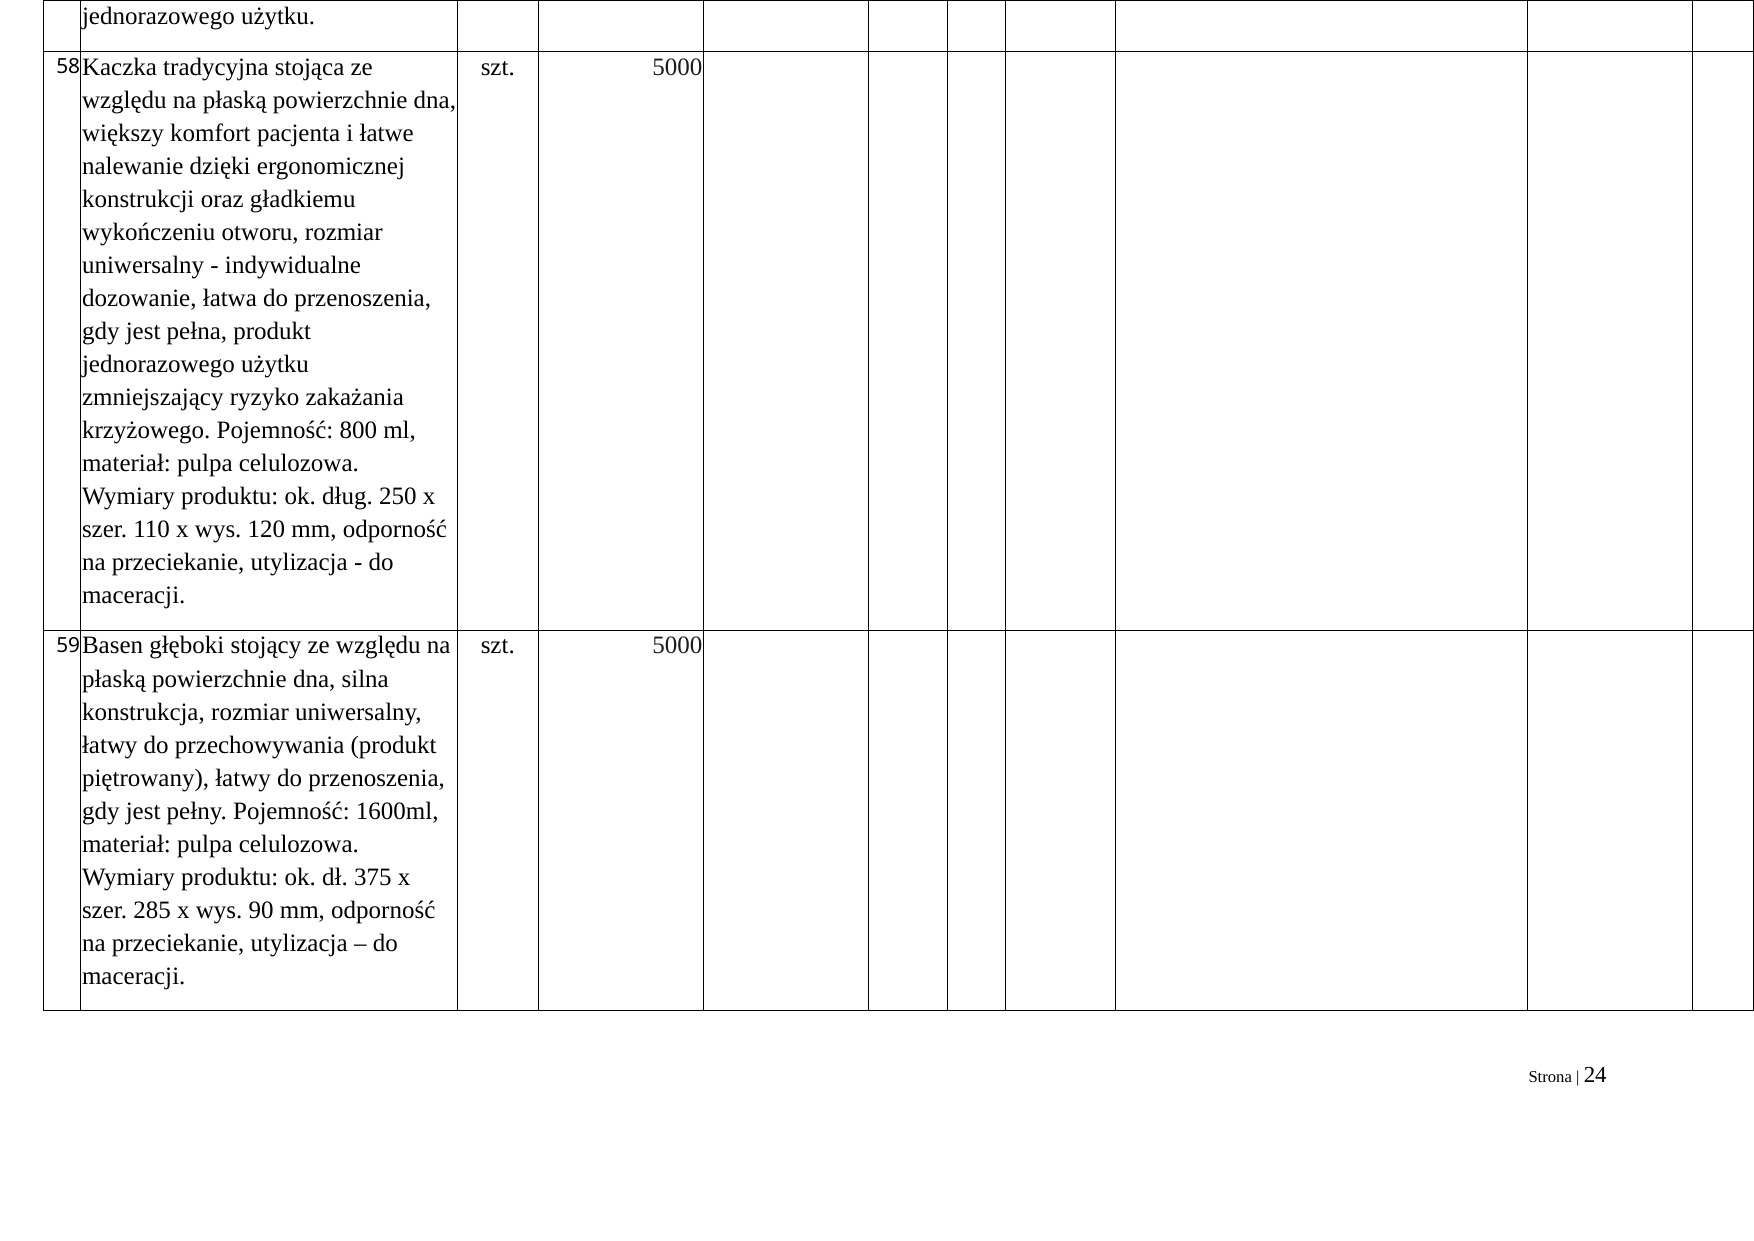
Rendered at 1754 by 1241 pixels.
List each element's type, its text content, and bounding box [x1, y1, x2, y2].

table_cell [869, 1, 947, 51]
table_cell szt. [458, 631, 538, 1010]
table_cell [1528, 631, 1692, 1010]
table_cell 59 [44, 631, 80, 1010]
table_cell [1693, 1, 1753, 51]
table_cell [1693, 52, 1753, 629]
table_cell 58 [44, 52, 80, 629]
table_cell [1528, 52, 1692, 629]
table_cell [948, 1, 1005, 51]
table_cell [704, 631, 868, 1010]
table_cell [704, 52, 868, 629]
table_cell [1116, 631, 1527, 1010]
table_cell 5000 [539, 52, 703, 629]
table_cell szt. [458, 52, 538, 629]
table_cell [869, 631, 947, 1010]
table_cell [1116, 52, 1527, 629]
table_cell [44, 1, 80, 51]
table_cell [869, 52, 947, 629]
table_cell [539, 1, 703, 51]
table_cell Basen głęboki stojący ze względu na płaską powierzchnie dna, silna konstrukcja, rozmiar uniwersalny, łatwy do przechowywania (produkt piętrowany), łatwy do przenoszenia, gdy jest pełny. Pojemność: 1600ml, materiał: pulpa celulozowa. Wymiary produktu: ok. dł. 375 x szer. 285 x wys. 90 mm, odporność na przeciekanie, utylizacja – do maceracji. [81, 631, 457, 1010]
table_cell [1006, 1, 1115, 51]
table_cell [948, 52, 1005, 629]
table_cell [704, 1, 868, 51]
table_cell Kaczka tradycyjna stojąca ze względu na płaską powierzchnie dna, większy komfort pacjenta i łatwe nalewanie dzięki ergonomicznej konstrukcji oraz gładkiemu wykończeniu otworu, rozmiar uniwersalny - indywidualne dozowanie, łatwa do przenoszenia, gdy jest pełna, produkt jednorazowego użytku zmniejszający ryzyko zakażania krzyżowego. Pojemność: 800 ml, materiał: pulpa celulozowa. Wymiary produktu: ok. dług. 250 x szer. 110 x wys. 120 mm, odporność na przeciekanie, utylizacja - do maceracji. [81, 52, 457, 629]
table_cell [1116, 1, 1527, 51]
table_cell 5000 [539, 631, 703, 1010]
table_cell [458, 1, 538, 51]
table_cell [1528, 1, 1692, 51]
table_cell [1006, 631, 1115, 1010]
table_cell jednorazowego użytku. [81, 1, 457, 51]
table_cell [1006, 52, 1115, 629]
table_cell [1693, 631, 1753, 1010]
table_cell [948, 631, 1005, 1010]
